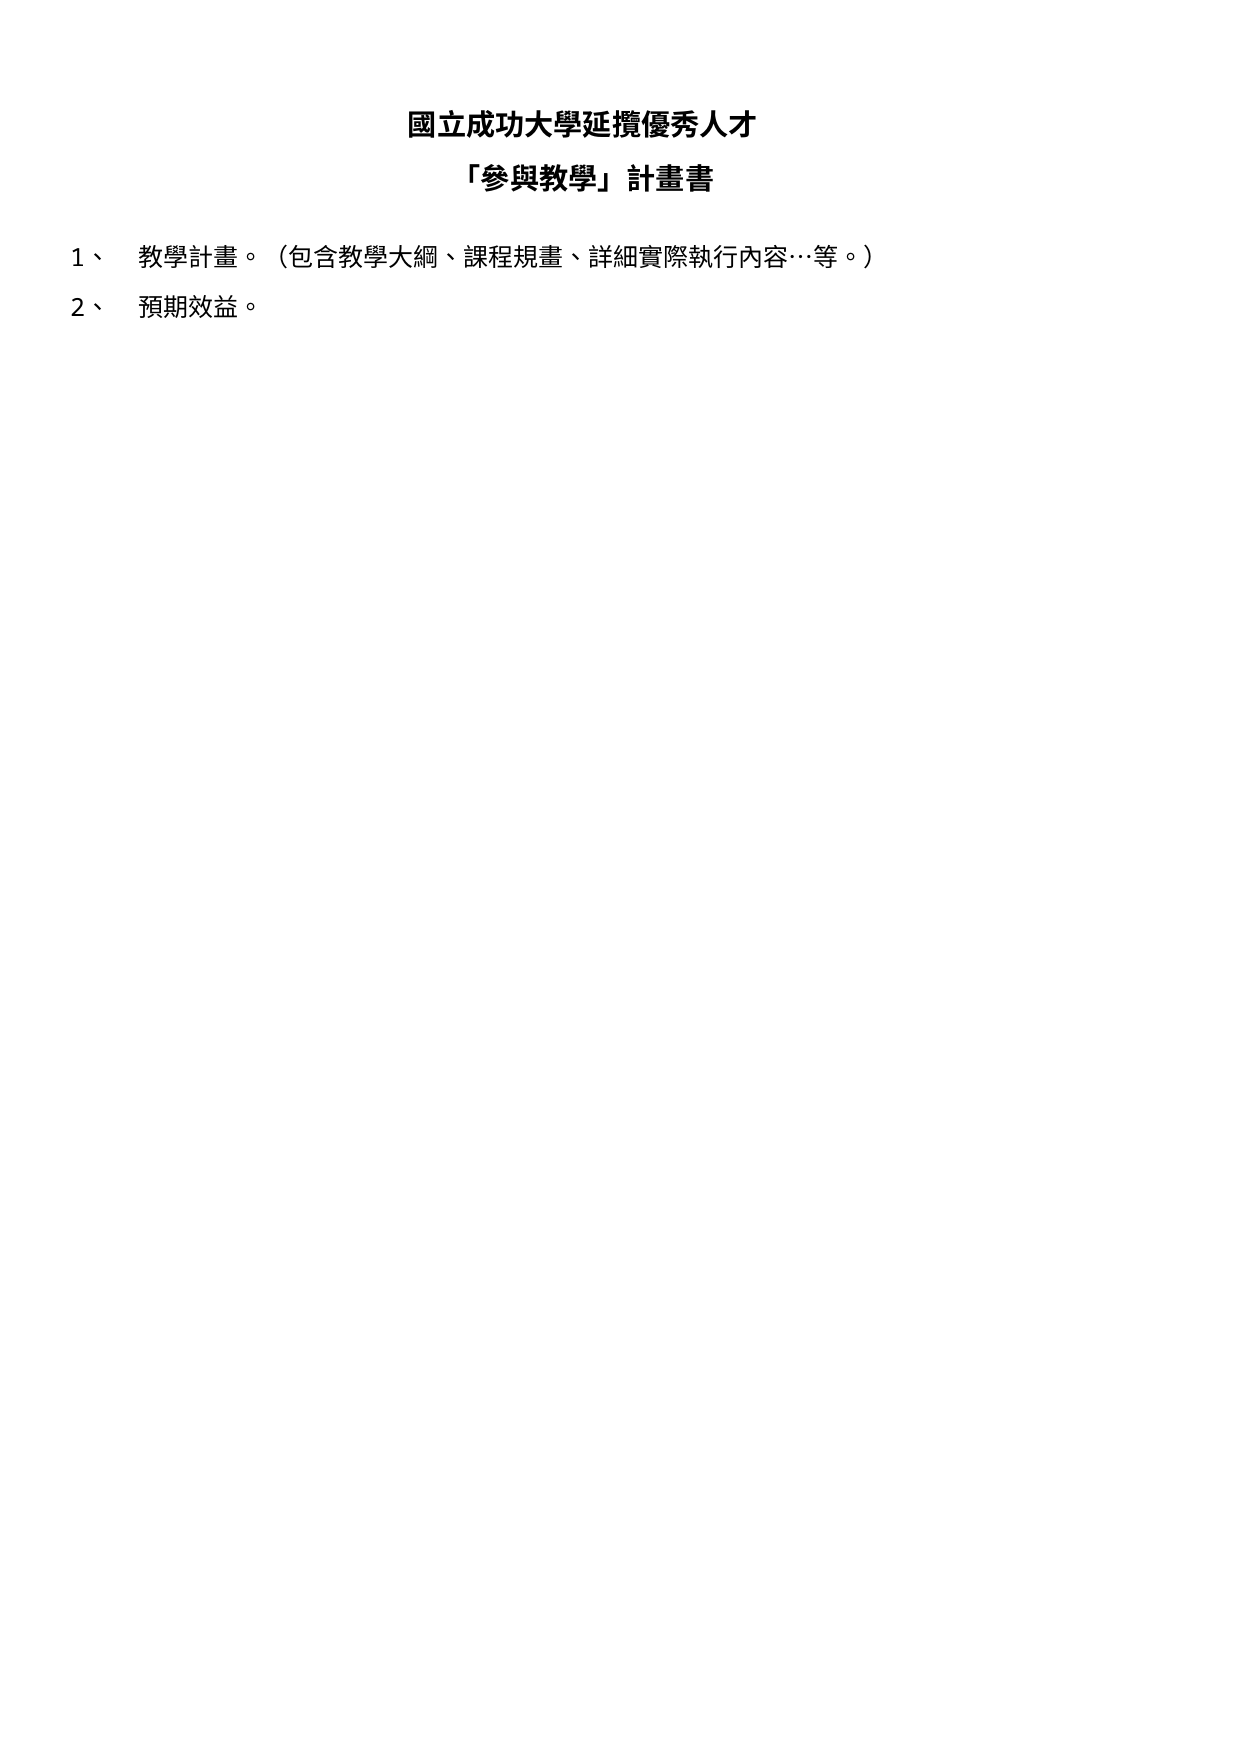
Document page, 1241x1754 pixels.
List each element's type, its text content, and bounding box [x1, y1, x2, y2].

list 教學計畫。（包含教學大綱、課程規畫、詳細實際執行內容…等。） [70, 236, 1152, 273]
text 國立成功大學延攬優秀人才 [0, 101, 1152, 143]
list 預期效益。 [70, 286, 1152, 323]
text 「參與教學」計畫書 [0, 156, 1152, 198]
